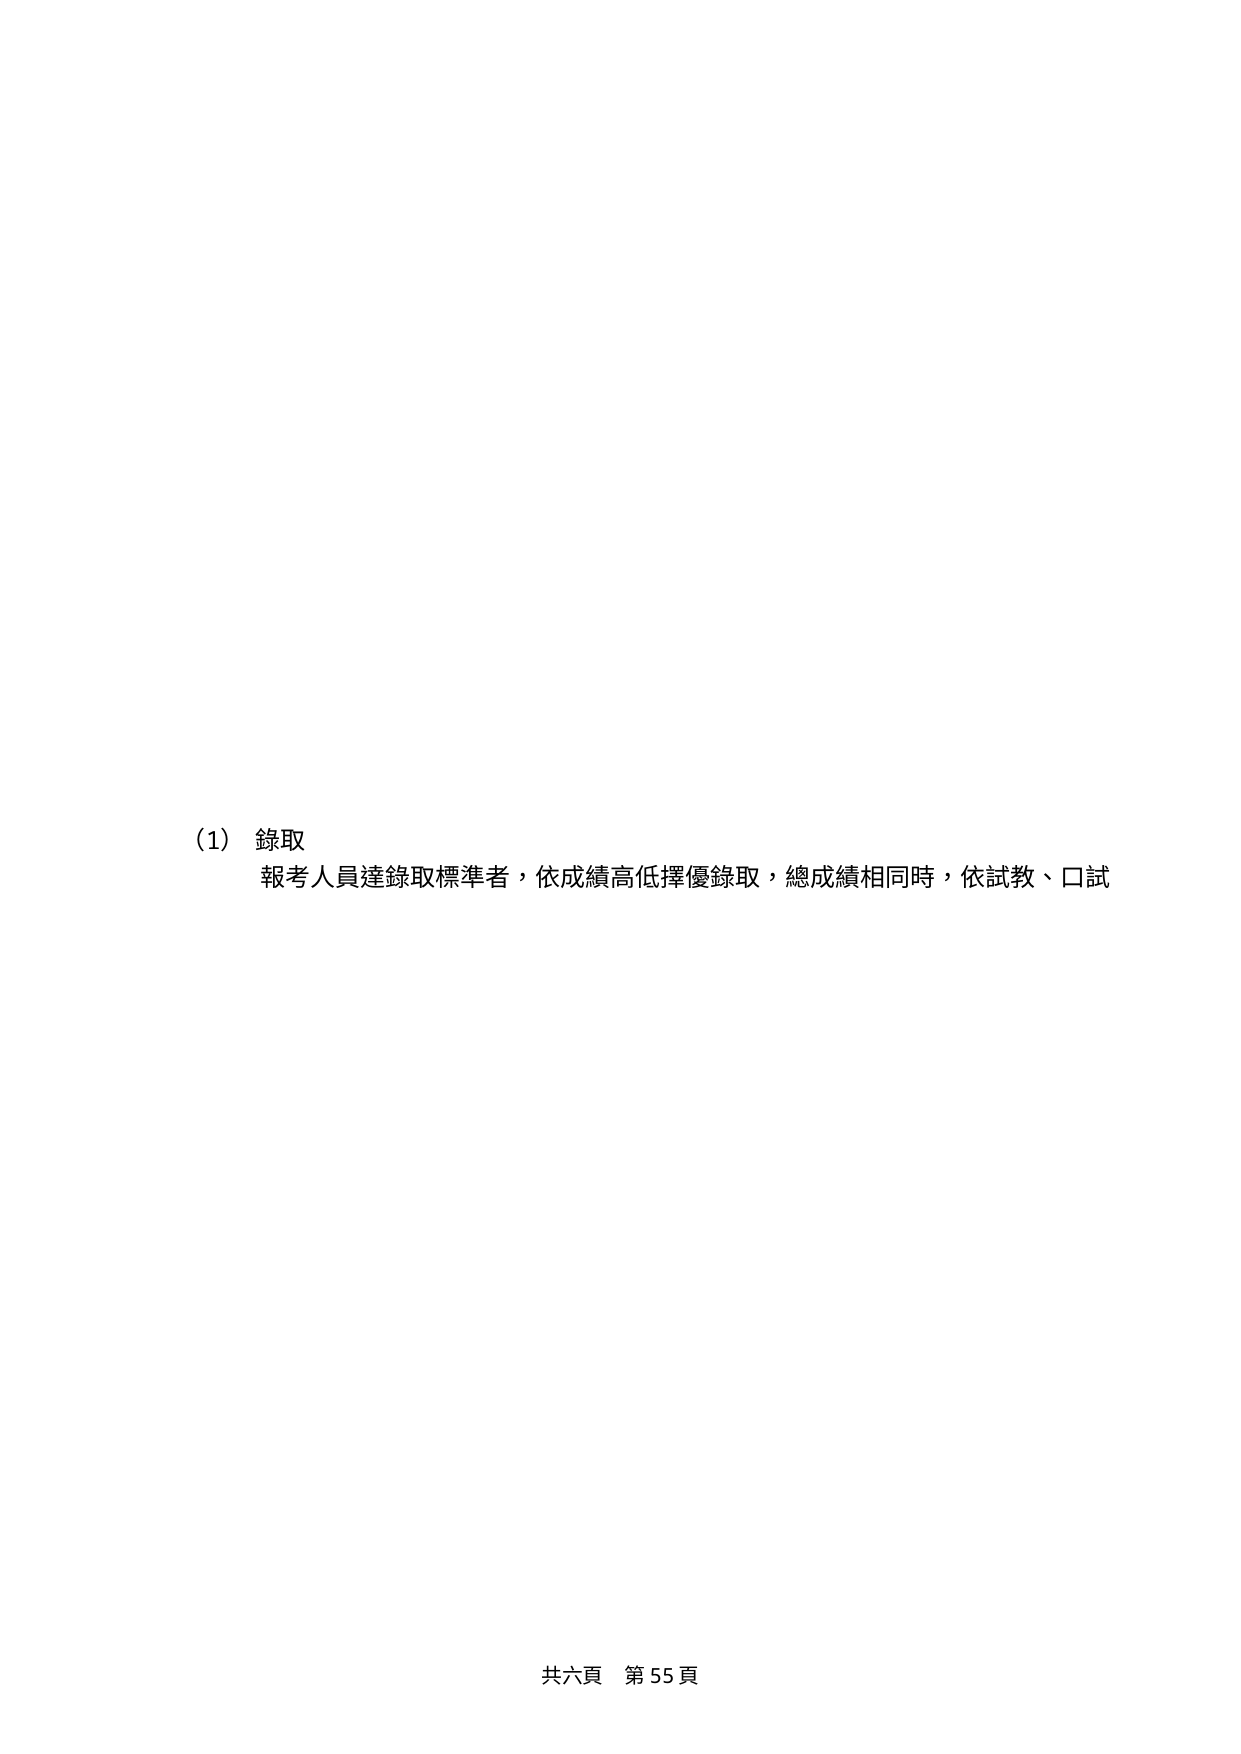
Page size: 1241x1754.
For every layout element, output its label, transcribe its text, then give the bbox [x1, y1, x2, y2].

list 錄取 [181, 797, 1122, 859]
text 報考人員達錄取標準者，依成績高低擇優錄取，總成績相同時，依試教、口試 [156, 859, 1122, 893]
